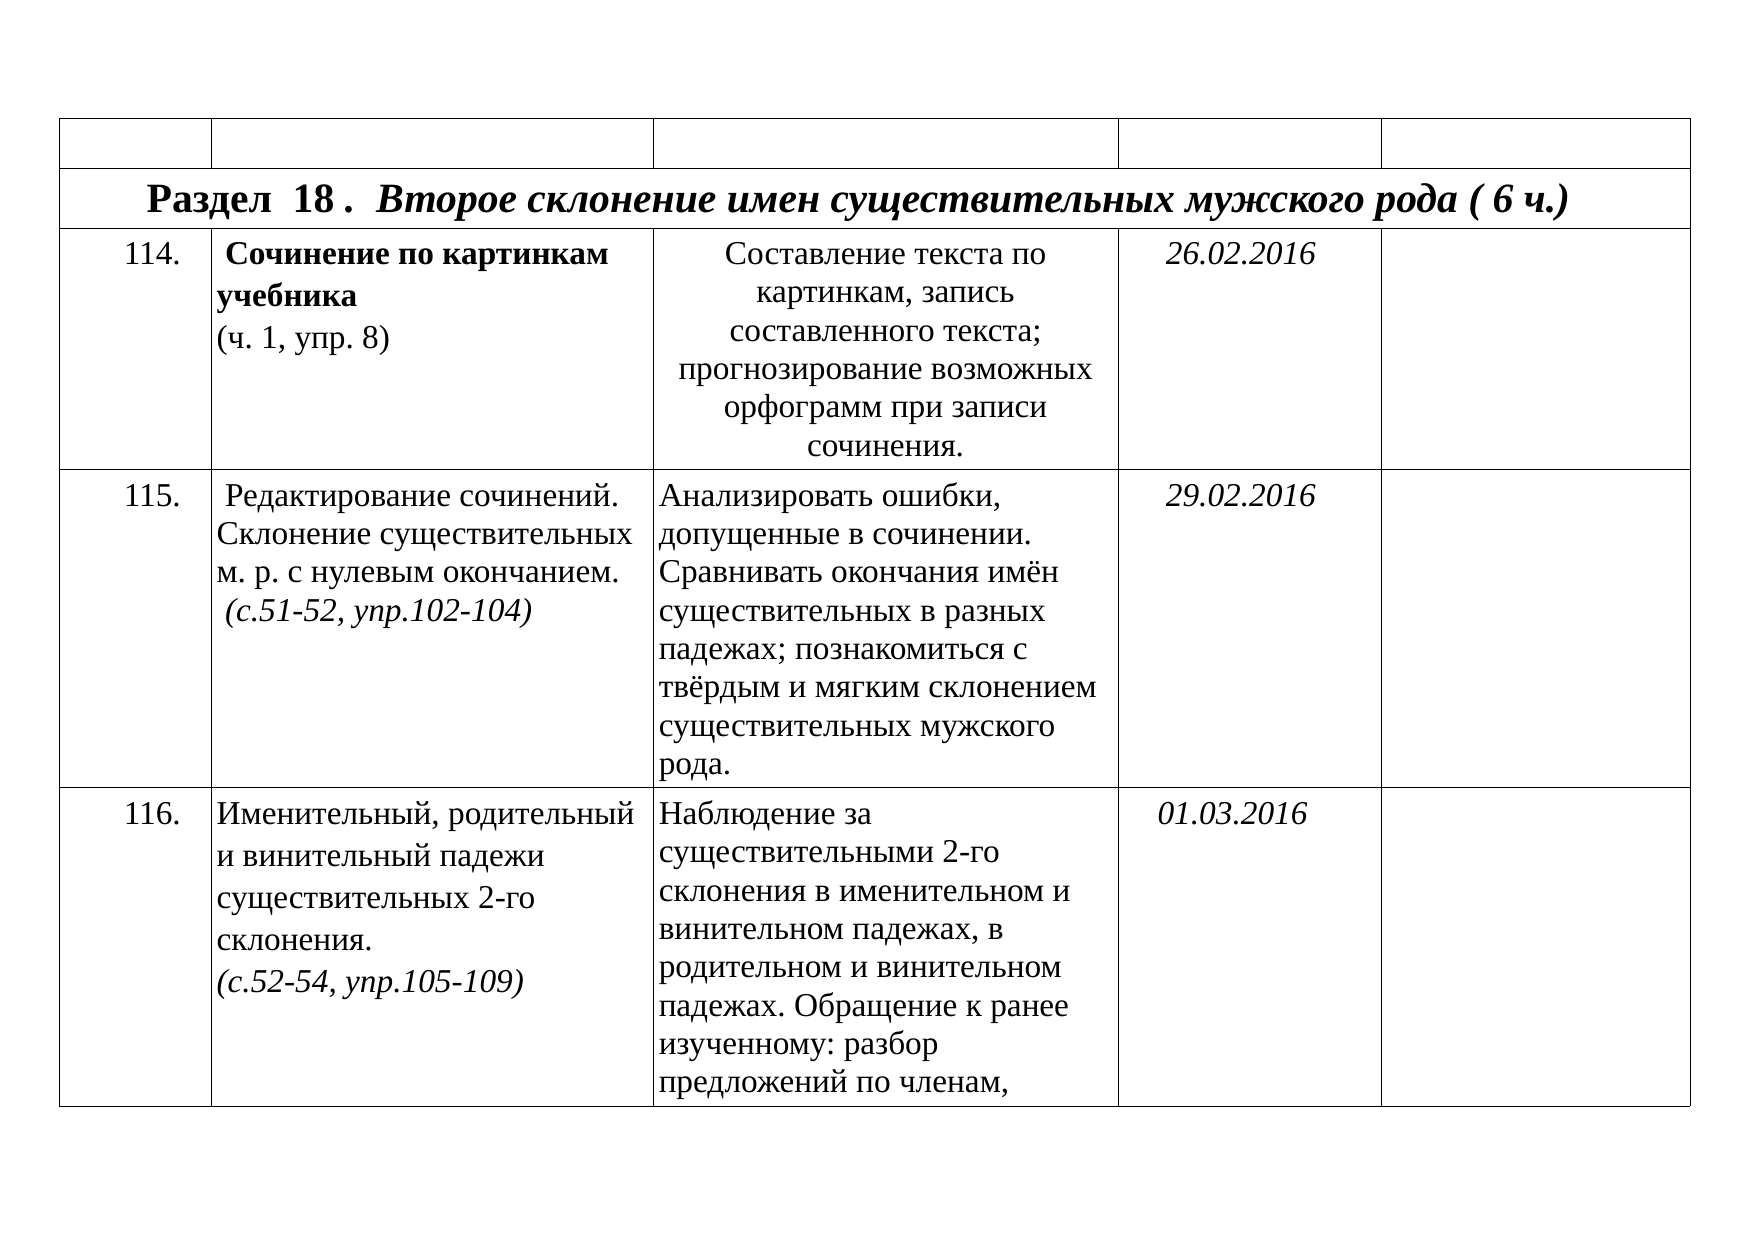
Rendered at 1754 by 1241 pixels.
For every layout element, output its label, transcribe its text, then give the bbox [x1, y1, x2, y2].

table_cell Сочинение по картинкам учебника (ч. 1, упр. 8) [212, 229, 653, 469]
table_cell [1382, 119, 1690, 168]
table_cell Составление текста по картинкам, запись составленного текста; прогнозирование возможных орфограмм при записи сочинения. [654, 229, 1118, 469]
table_cell 114. [60, 229, 211, 469]
table_cell Раздел 18 . Второе склонение имен существительных мужского рода ( 6 ч.) [60, 169, 1690, 227]
table_cell [212, 119, 653, 168]
table_cell 26.02.2016 [1119, 229, 1381, 469]
table_cell [1382, 229, 1690, 469]
table_cell [654, 119, 1118, 168]
table_cell 116. [60, 788, 211, 1106]
table_cell [1119, 119, 1381, 168]
table_cell [1382, 470, 1690, 787]
table_cell 115. [60, 470, 211, 787]
table_cell 01.03.2016 [1119, 788, 1381, 1106]
table_cell [1382, 788, 1690, 1106]
table_cell Наблюдение за существительными 2-го склонения в именительном и винительном падежах, в родительном и винительном падежах. Обращение к ранее изученному: разбор предложений по членам, [654, 788, 1118, 1106]
table_cell [60, 119, 211, 168]
table_cell 29.02.2016 [1119, 470, 1381, 787]
table_cell Анализировать ошибки, допущенные в сочинении. Сравнивать окончания имён существительных в разных падежах; познакомиться с твёрдым и мягким склонением существительных мужского рода. [654, 470, 1118, 787]
table_cell Именительный, родительный и винительный падежи существительных 2-го склонения. (с.52-54, упр.105-109) [212, 788, 653, 1106]
table_cell Редактирование сочинений. Склонение существительных м. р. с нулевым окончанием. (с.51-52, упр.102-104) [212, 470, 653, 787]
